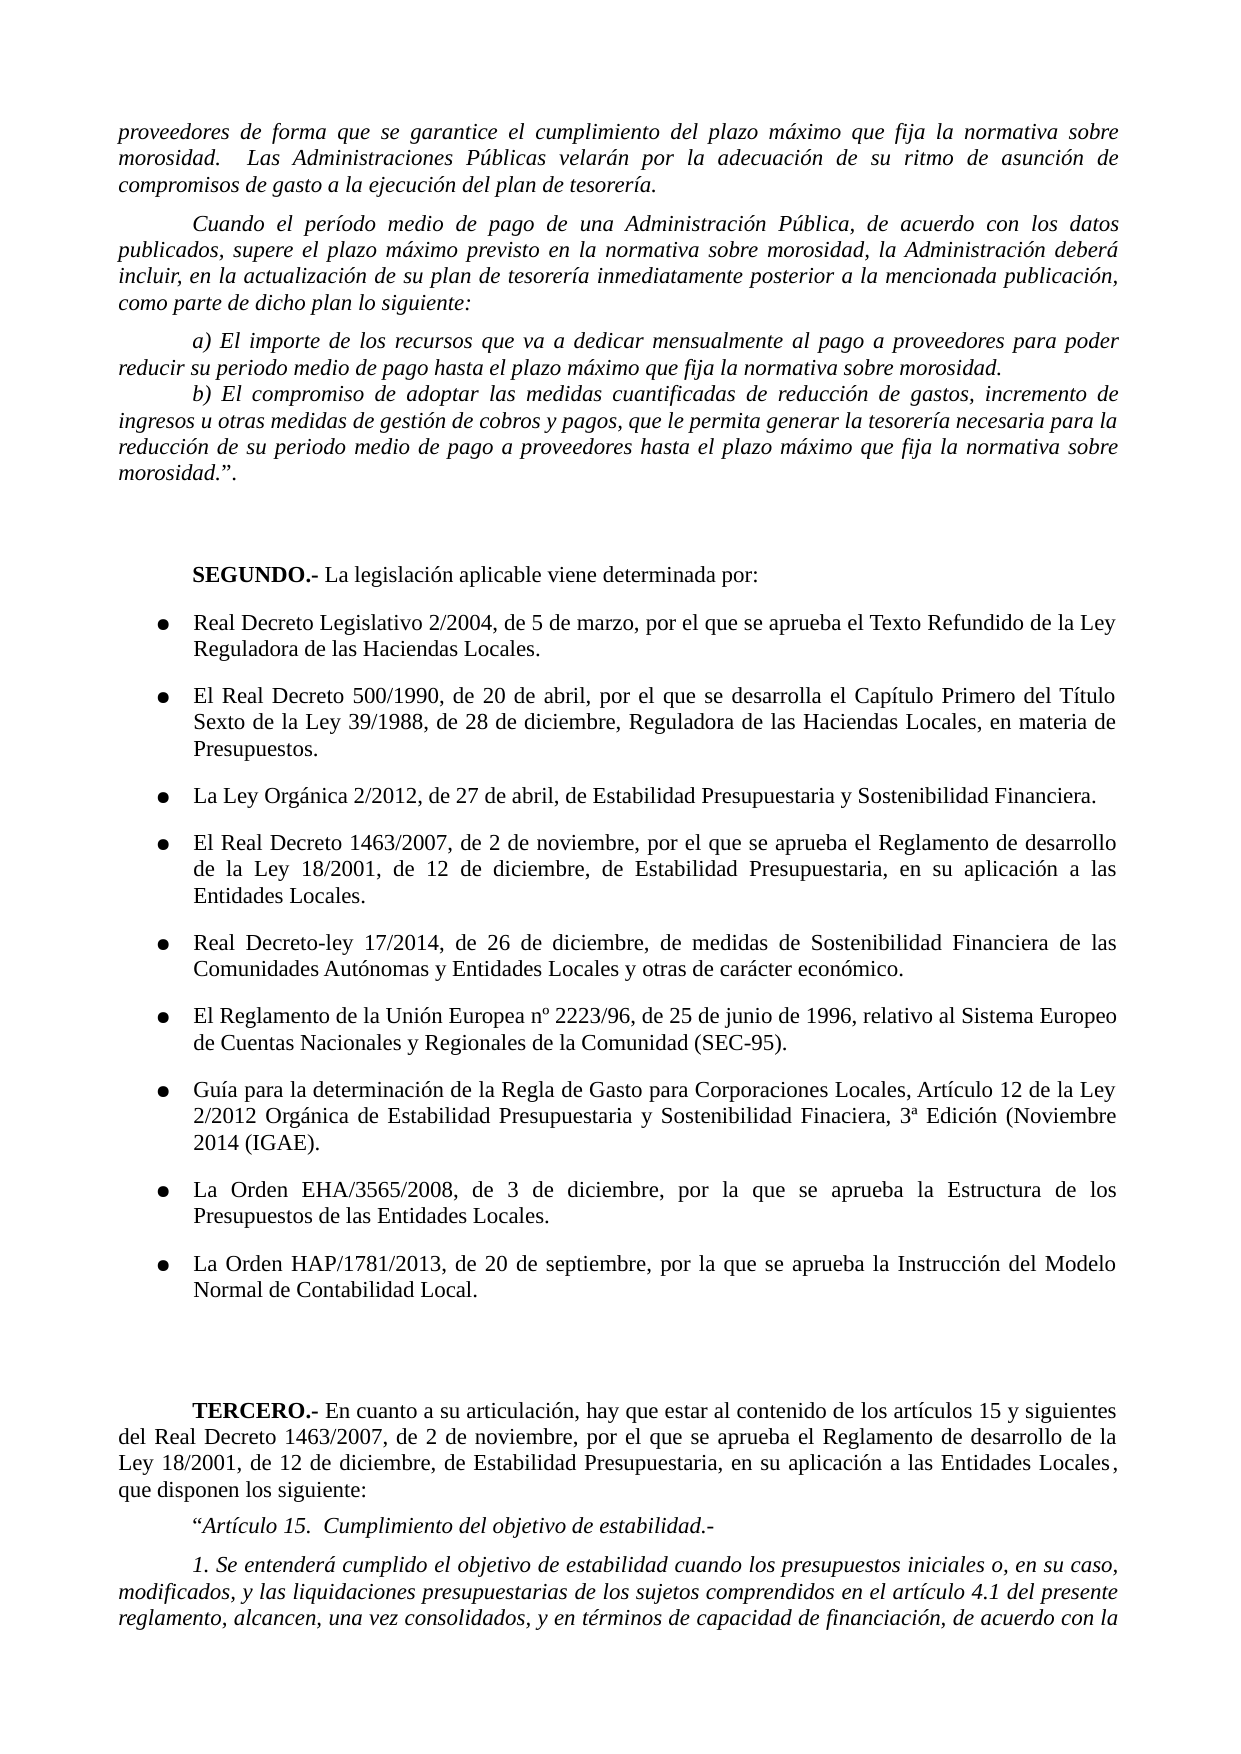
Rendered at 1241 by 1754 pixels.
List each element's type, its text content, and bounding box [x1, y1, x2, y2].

list La Ley Orgánica 2/2012, de 27 de abril, de Estabilidad Presupuestaria y Sostenibilidad Financiera. [156, 782, 1118, 808]
text TERCERO.- En cuanto a su articulación, hay que estar al contenido de los artículos 15 y siguientes del Real Decreto 1463/2007, de 2 de noviembre, por el que se aprueba el Reglamento de desarrollo de la Ley 18/2001, de 12 de diciembre, de Estabilidad Presupuestaria, en su aplicación a las Entidades Locales, que disponen los siguiente: [118, 1397, 1118, 1502]
text b) El compromiso de adoptar las medidas cuantificadas de reducción de gastos, incremento de ingresos u otras medidas de gestión de cobros y pagos, que le permita generar la tesorería necesaria para la reducción de su periodo medio de pago a proveedores hasta el plazo máximo que fija la normativa sobre morosidad.”. [118, 380, 1122, 486]
text a) El importe de los recursos que va a dedicar mensualmente al pago a proveedores para poder reducir su periodo medio de pago hasta el plazo máximo que fija la normativa sobre morosidad. [118, 328, 1122, 380]
list La Orden HAP/1781/2013, de 20 de septiembre, por la que se aprueba la Instrucción del Modelo Normal de Contabilidad Local. [156, 1249, 1118, 1302]
text proveedores de forma que se garantice el cumplimiento del plazo máximo que fija la normativa sobre morosidad. Las Administraciones Públicas velarán por la adecuación de su ritmo de asunción de compromisos de gasto a la ejecución del plan de tesorería. [118, 118, 1122, 197]
list El Real Decreto 500/1990, de 20 de abril, por el que se desarrolla el Capítulo Primero del Título Sexto de la Ley 39/1988, de 28 de diciembre, Reguladora de las Haciendas Locales, en materia de Presupuestos. [156, 682, 1118, 761]
list Real Decreto-ley 17/2014, de 26 de diciembre, de medidas de Sostenibilidad Financiera de las Comunidades Autónomas y Entidades Locales y otras de carácter económico. [156, 929, 1118, 982]
list Real Decreto Legislativo 2/2004, de 5 de marzo, por el que se aprueba el Texto Refundido de la Ley Reguladora de las Haciendas Locales. [156, 608, 1118, 661]
list Guía para la determinación de la Regla de Gasto para Corporaciones Locales, Artículo 12 de la Ley 2/2012 Orgánica de Estabilidad Presupuestaria y Sostenibilidad Finaciera, 3ª Edición (Noviembre 2014 (IGAE). [156, 1076, 1118, 1155]
list El Reglamento de la Unión Europea nº 2223/96, de 25 de junio de 1996, relativo al Sistema Europeo de Cuentas Nacionales y Regionales de la Comunidad (SEC-95). [156, 1003, 1118, 1055]
text SEGUNDO.- La legislación aplicable viene determinada por: [118, 561, 1118, 588]
text 1. Se entenderá cumplido el objetivo de estabilidad cuando los presupuestos iniciales o, en su caso, modificados, y las liquidaciones presupuestarias de los sujetos comprendidos en el artículo 4.1 del presente reglamento, alcancen, una vez consolidados, y en términos de capacidad de financiación, de acuerdo con la [118, 1551, 1122, 1630]
list La Orden EHA/3565/2008, de 3 de diciembre, por la que se aprueba la Estructura de los Presupuestos de las Entidades Locales. [156, 1176, 1118, 1229]
list El Real Decreto 1463/2007, de 2 de noviembre, por el que se aprueba el Reglamento de desarrollo de la Ley 18/2001, de 12 de diciembre, de Estabilidad Presupuestaria, en su aplicación a las Entidades Locales. [156, 829, 1118, 908]
text Cuando el período medio de pago de una Administración Pública, de acuerdo con los datos publicados, supere el plazo máximo previsto en la normativa sobre morosidad, la Administración deberá incluir, en la actualización de su plan de tesorería inmediatamente posterior a la mencionada publicación, como parte de dicho plan lo siguiente: [118, 210, 1122, 315]
text “Artículo 15. Cumplimiento del objetivo de estabilidad.- [118, 1512, 1122, 1539]
